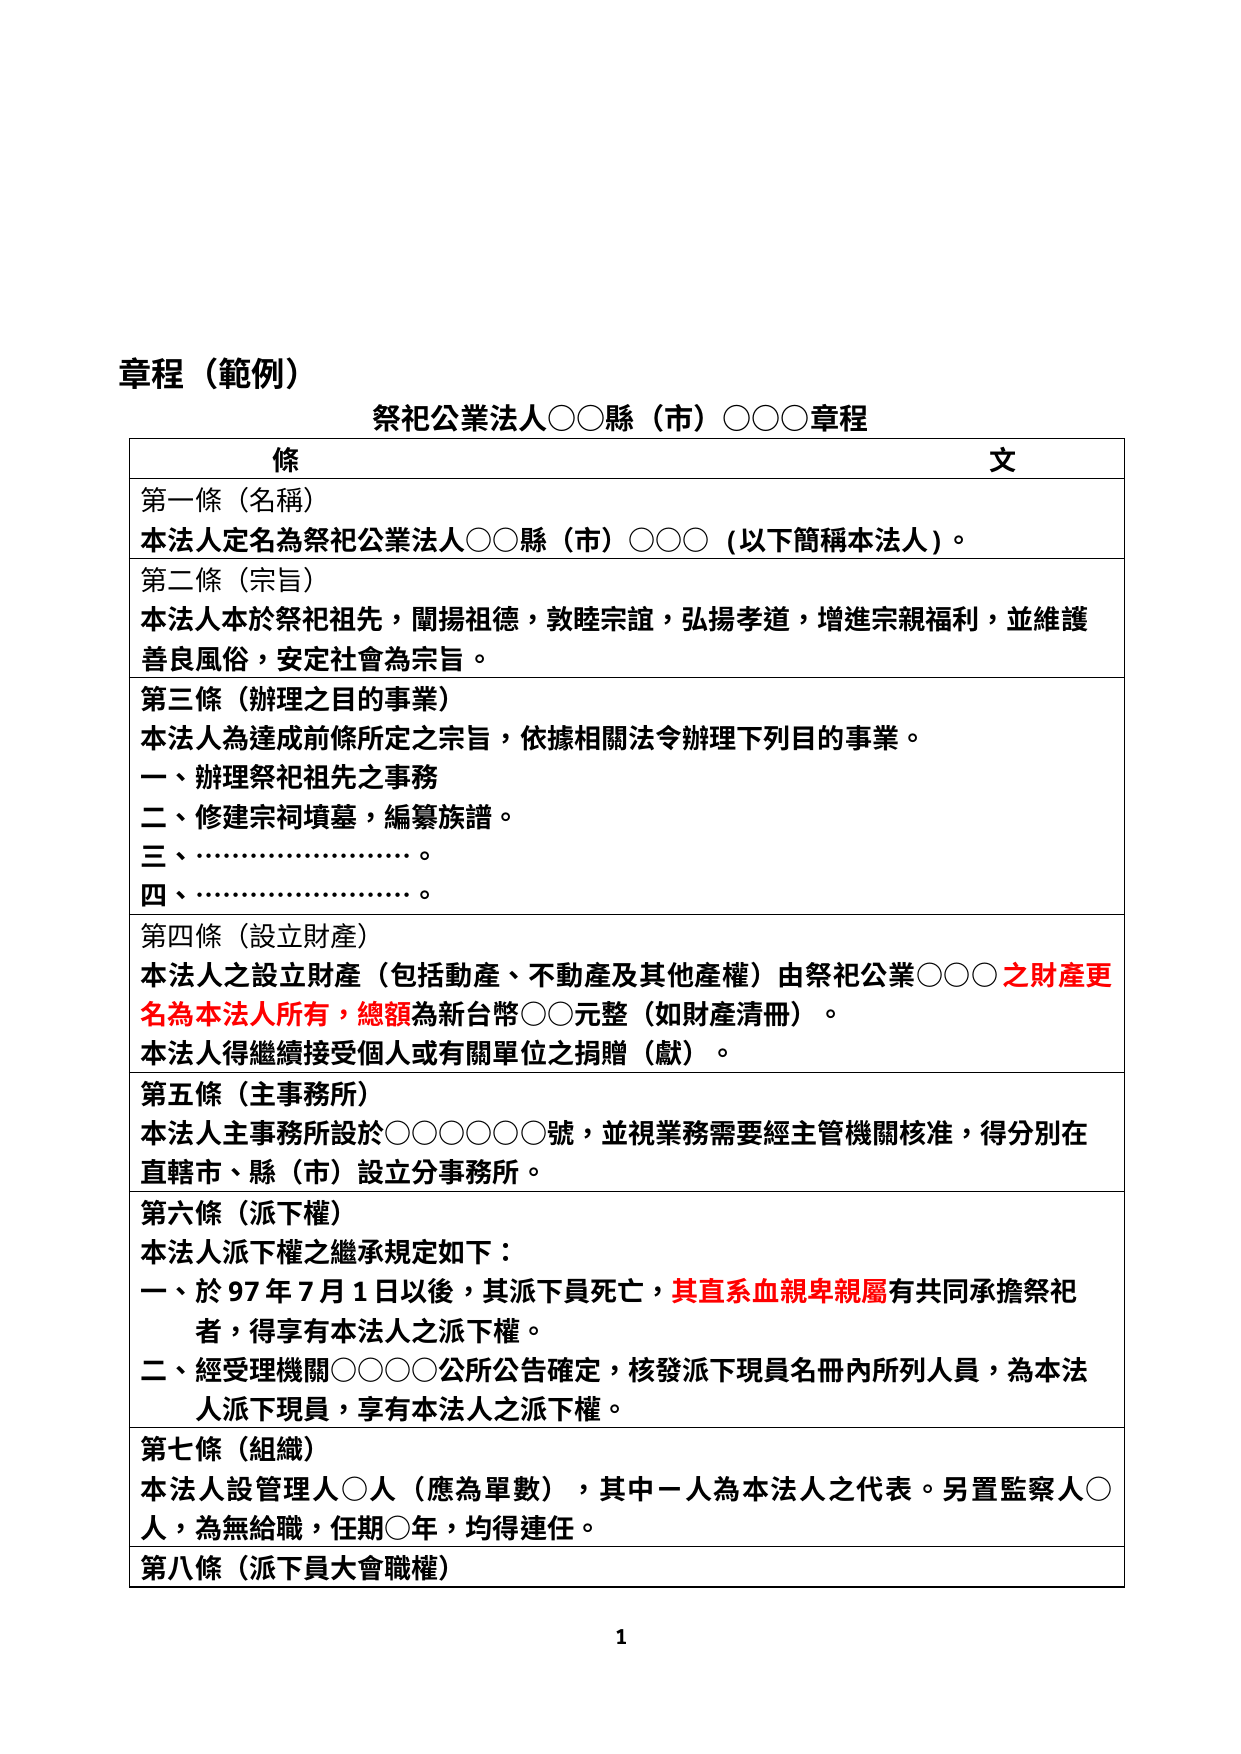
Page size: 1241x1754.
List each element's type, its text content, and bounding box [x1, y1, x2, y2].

text 祭祀公業法人○○縣（市）○○○章程 [118, 396, 1122, 438]
text 章程（範例） [118, 347, 1122, 396]
table_cell 第三條（辦理之目的事業） 本法人為達成前條所定之宗旨，依據相關法令辦理下列目的事業。 一、辦理祭祀祖先之事務 二、修建宗祠墳墓，編纂族譜。 三、……………………。 四、……………………。 [130, 678, 1124, 913]
table_cell 第六條（派下權） 本法人派下權之繼承規定如下： 一、於97年7月1日以後，其派下員死亡，其直系血親卑親屬有共同承擔祭祀者，得享有本法人之派下權。 二、經受理機關○○○○公所公告確定，核發派下現員名冊內所列人員，為本法人派下現員，享有本法人之派下權。 [130, 1192, 1124, 1427]
table_header 條 文 [130, 439, 1124, 478]
table_cell 第七條（組織） 本法人設管理人○人（應為單數），其中ㄧ人為本法人之代表。另置監察人○人，為無給職，任期○年，均得連任。 [130, 1428, 1124, 1546]
table_cell 第一條（名稱） 本法人定名為祭祀公業法人○○縣（市）○○○ (以下簡稱本法人)。 [130, 479, 1124, 558]
table_cell 第四條（設立財產） 本法人之設立財產（包括動產、不動產及其他產權）由祭祀公業○○○之財產更名為本法人所有，總額為新台幣○○元整（如財產清冊）。 本法人得繼續接受個人或有關單位之捐贈（獻）。 [130, 915, 1124, 1072]
table_cell 第二條（宗旨） 本法人本於祭祀祖先，闡揚祖德，敦睦宗誼，弘揚孝道，增進宗親福利，並維護善良風俗，安定社會為宗旨。 [130, 559, 1124, 677]
table_cell 第八條（派下員大會職權） [130, 1547, 1124, 1586]
table_cell 第五條（主事務所） 本法人主事務所設於○○○○○○號，並視業務需要經主管機關核准，得分別在直轄市、縣（市）設立分事務所。 [130, 1073, 1124, 1191]
